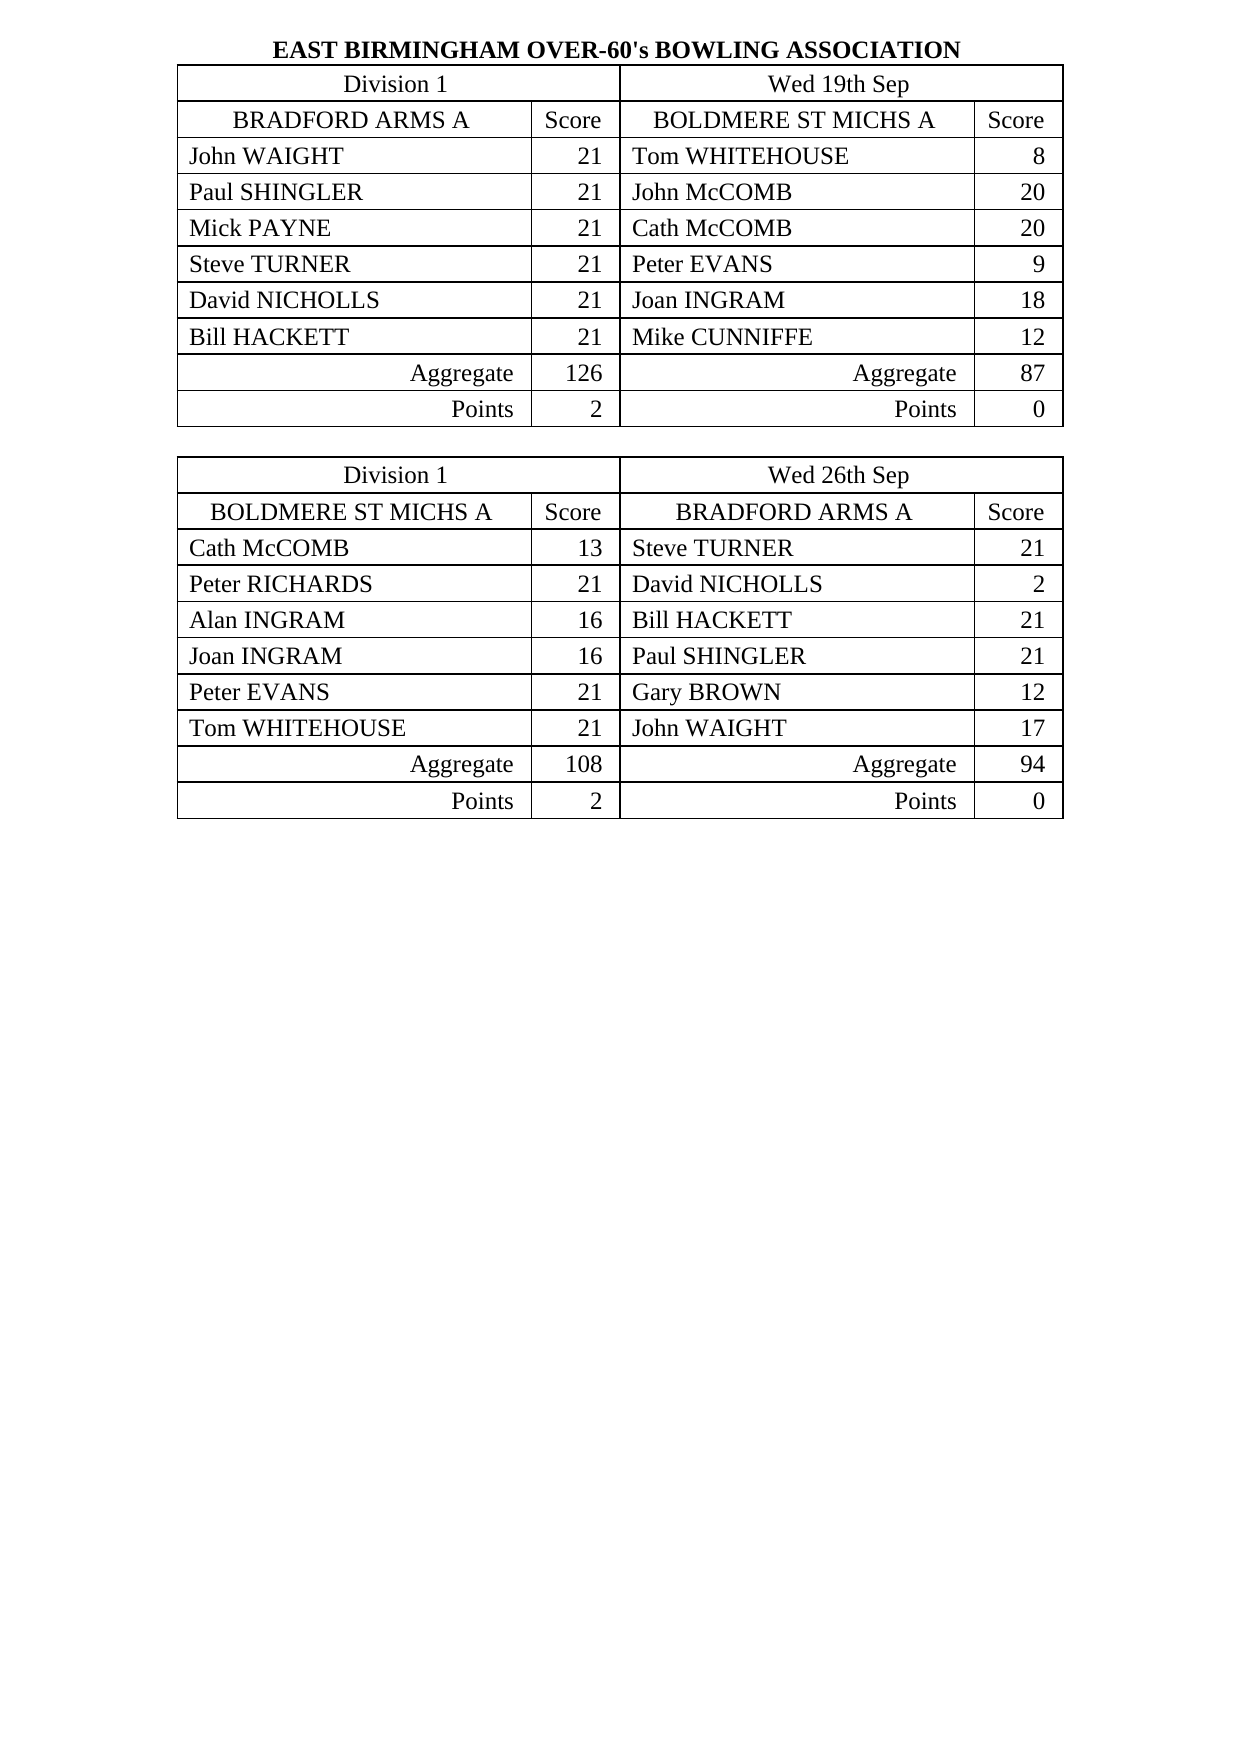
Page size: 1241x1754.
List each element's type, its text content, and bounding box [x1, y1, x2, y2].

table_cell 21 [532, 566, 619, 601]
table_cell Points [178, 783, 531, 817]
table_cell 20 [975, 174, 1062, 209]
table_cell Score [532, 102, 619, 136]
table_cell Joan INGRAM [621, 283, 974, 317]
table_cell John McCOMB [621, 174, 974, 209]
table_cell BRADFORD ARMS A [178, 102, 531, 136]
table_cell 21 [532, 174, 619, 209]
table_header Division 1 [178, 458, 619, 492]
table_cell Aggregate [621, 355, 974, 389]
table_cell Peter EVANS [621, 247, 974, 281]
table_cell 21 [975, 530, 1062, 564]
table_cell 21 [532, 319, 619, 353]
table_cell 87 [975, 355, 1062, 389]
table_cell Paul SHINGLER [621, 638, 974, 673]
table_cell 17 [975, 711, 1062, 745]
table_cell John WAIGHT [621, 711, 974, 745]
table_cell 2 [532, 783, 619, 817]
table_cell 16 [532, 638, 619, 673]
table_cell BOLDMERE ST MICHS A [178, 494, 531, 528]
table_cell Gary BROWN [621, 675, 974, 709]
table_cell Points [621, 391, 974, 426]
table_header Division 1 [178, 66, 619, 100]
table_cell BRADFORD ARMS A [621, 494, 974, 528]
table_cell Mike CUNNIFFE [621, 319, 974, 353]
table_cell 126 [532, 355, 619, 389]
table_cell 2 [532, 391, 619, 426]
table_cell Aggregate [178, 355, 531, 389]
table_cell 21 [975, 638, 1062, 673]
table_cell 13 [532, 530, 619, 564]
table_cell Bill HACKETT [178, 319, 531, 353]
table_header Wed 19th Sep [621, 66, 1062, 100]
table_cell 12 [975, 319, 1062, 353]
table_cell 8 [975, 138, 1062, 173]
table_cell Mick PAYNE [178, 210, 531, 245]
table_cell 94 [975, 747, 1062, 781]
table_cell Cath McCOMB [621, 210, 974, 245]
table_cell Aggregate [621, 747, 974, 781]
table_cell 21 [532, 247, 619, 281]
table_cell Peter RICHARDS [178, 566, 531, 601]
table_cell Peter EVANS [178, 675, 531, 709]
table_cell 21 [532, 138, 619, 173]
table_cell Tom WHITEHOUSE [621, 138, 974, 173]
table_cell Score [975, 494, 1062, 528]
table_cell Score [975, 102, 1062, 136]
table_cell Steve TURNER [621, 530, 974, 564]
table_cell Tom WHITEHOUSE [178, 711, 531, 745]
table_cell 18 [975, 283, 1062, 317]
table_cell Cath McCOMB [178, 530, 531, 564]
table_cell Alan INGRAM [178, 602, 531, 637]
table_cell 0 [975, 391, 1062, 426]
table_cell 0 [975, 783, 1062, 817]
table_cell 9 [975, 247, 1062, 281]
table_cell 21 [975, 602, 1062, 637]
table_cell Steve TURNER [178, 247, 531, 281]
table_cell 12 [975, 675, 1062, 709]
table_cell 16 [532, 602, 619, 637]
table_cell Joan INGRAM [178, 638, 531, 673]
table_cell Points [178, 391, 531, 426]
table_cell 20 [975, 210, 1062, 245]
table_cell Paul SHINGLER [178, 174, 531, 209]
table_cell 21 [532, 210, 619, 245]
table_cell 21 [532, 711, 619, 745]
table_cell Aggregate [178, 747, 531, 781]
table_cell Score [532, 494, 619, 528]
table_cell Bill HACKETT [621, 602, 974, 637]
table_cell 2 [975, 566, 1062, 601]
table_cell 21 [532, 283, 619, 317]
table_cell David NICHOLLS [178, 283, 531, 317]
table_cell 21 [532, 675, 619, 709]
table_cell Points [621, 783, 974, 817]
table_header Wed 26th Sep [621, 458, 1062, 492]
table_cell 108 [532, 747, 619, 781]
table_cell John WAIGHT [178, 138, 531, 173]
table_cell BOLDMERE ST MICHS A [621, 102, 974, 136]
table_cell David NICHOLLS [621, 566, 974, 601]
